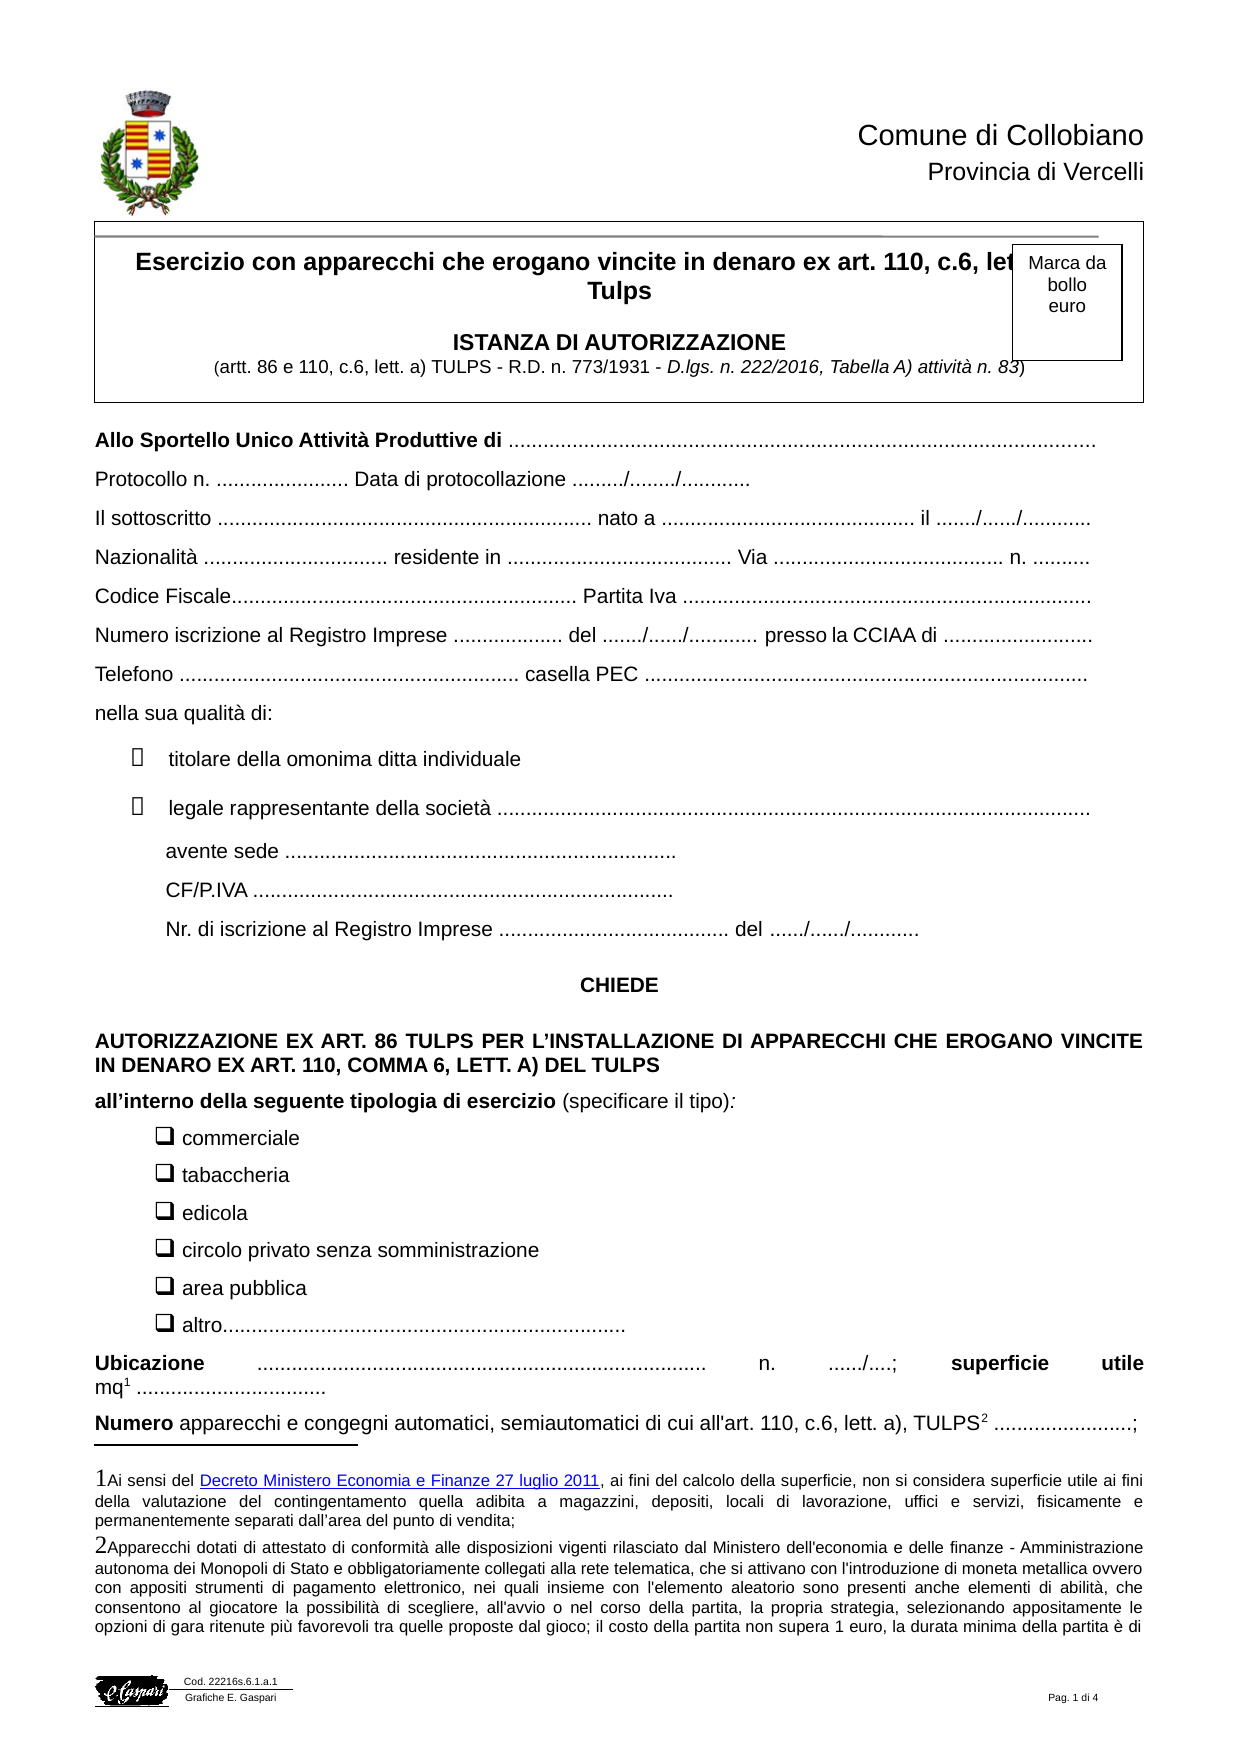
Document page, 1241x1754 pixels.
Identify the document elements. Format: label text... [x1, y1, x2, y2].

text Il sottoscritto ................................................................. nato a ............................................ il ......./....../............ [94, 506, 1144, 530]
text  edicola [153, 1201, 1144, 1226]
text  circolo privato senza somministrazione [153, 1238, 1144, 1263]
text  tabaccheria [153, 1163, 1144, 1188]
text  commerciale [153, 1126, 1144, 1151]
text Numero apparecchi e congegni automatici, semiautomatici di cui all'art. 110, c.6, lett. a), TULPS ........................; [94, 1411, 1144, 1435]
text Telefono ........................................................... casella PEC ............................................................................. [94, 661, 1144, 685]
text  altro...................................................................... [153, 1313, 1144, 1338]
text CF/P.IVA ......................................................................... [165, 878, 1144, 902]
text CHIEDE [94, 973, 1144, 997]
text avente sede .................................................................... [165, 839, 1144, 863]
text Ai sensi del Decreto Ministero Economia e Finanze 27 luglio 2011, ai fini del calcolo della superficie, non si considera superficie utile ai fini della valutazione del contingentamento quella adibita a magazzini, depositi, locali di lavorazione, uffici e servizi, fisicamente e permanentemente separati dall’area del punto di vendita; [94, 1463, 1144, 1530]
text  titolare della omonima ditta individuale [130, 739, 1144, 773]
text Allo Sportello Unico Attività Produttive di [94, 428, 1144, 452]
text Apparecchi dotati di attestato di conformità alle disposizioni vigenti rilasciato dal Ministero dell'economia e delle finanze - Amministrazione autonoma dei Monopoli di Stato e obbligatoriamente collegati alla rete telematica, che si attivano con l'introduzione di moneta metallica ovvero con appositi strumenti di pagamento elettronico, nei quali insieme con l'elemento aleatorio sono presenti anche elementi di abilità, che consentono al giocatore la possibilità di scegliere, all'avvio o nel corso della partita, la propria strategia, selezionando appositamente le opzioni di gara ritenute più favorevoli tra quelle proposte dal gioco; il costo della partita non supera 1 euro, la durata minima della partita è di [94, 1530, 1144, 1636]
text Provincia di Vercelli [200, 157, 1144, 185]
table_header Esercizio con apparecchi che erogano vincite in denaro ex art. 110, c.6, lett. a) del Tulps ISTANZA DI AUTORIZZAZIONE (artt. 86 e 110, c.6, lett. a) TULPS - R.D. n. 773/1931 - D.lgs. n. 222/2016, Tabella A) attività n. 83) [95, 222, 1143, 402]
text nella sua qualità di: [94, 700, 1144, 724]
text Nazionalità ................................ residente in ....................................... Via ........................................ n. .......... [94, 545, 1144, 569]
picture [94, 1674, 168, 1706]
text  legale rappresentante della società ....................................................................................................... [130, 789, 1144, 823]
text Comune di Collobiano [200, 118, 1144, 152]
text Protocollo n. ....................... Data di protocollazione ........./......../............ [94, 467, 1144, 491]
text  area pubblica [153, 1276, 1144, 1301]
text Numero iscrizione al Registro Imprese ................... del ......./....../............ presso la CCIAA di .......................... [94, 623, 1144, 647]
text AUTORIZZAZIONE EX ART. 86 TULPS PER L’INSTALLAZIONE DI APPARECCHI CHE EROGANO VINCITE IN DENARO EX ART. 110, COMMA 6, LETT. A) DEL TULPS [94, 1029, 1144, 1077]
text all’interno della seguente tipologia di esercizio (specificare il tipo): [94, 1089, 1144, 1113]
picture [98, 87, 200, 219]
text Nr. di iscrizione al Registro Imprese ........................................ del ....../....../............ [165, 917, 1144, 941]
text Ubicazione .............................................................................. n. ....../....; superficie utile mq ................................. [94, 1351, 1144, 1399]
text Codice Fiscale............................................................ Partita Iva ....................................................................... [94, 584, 1144, 608]
